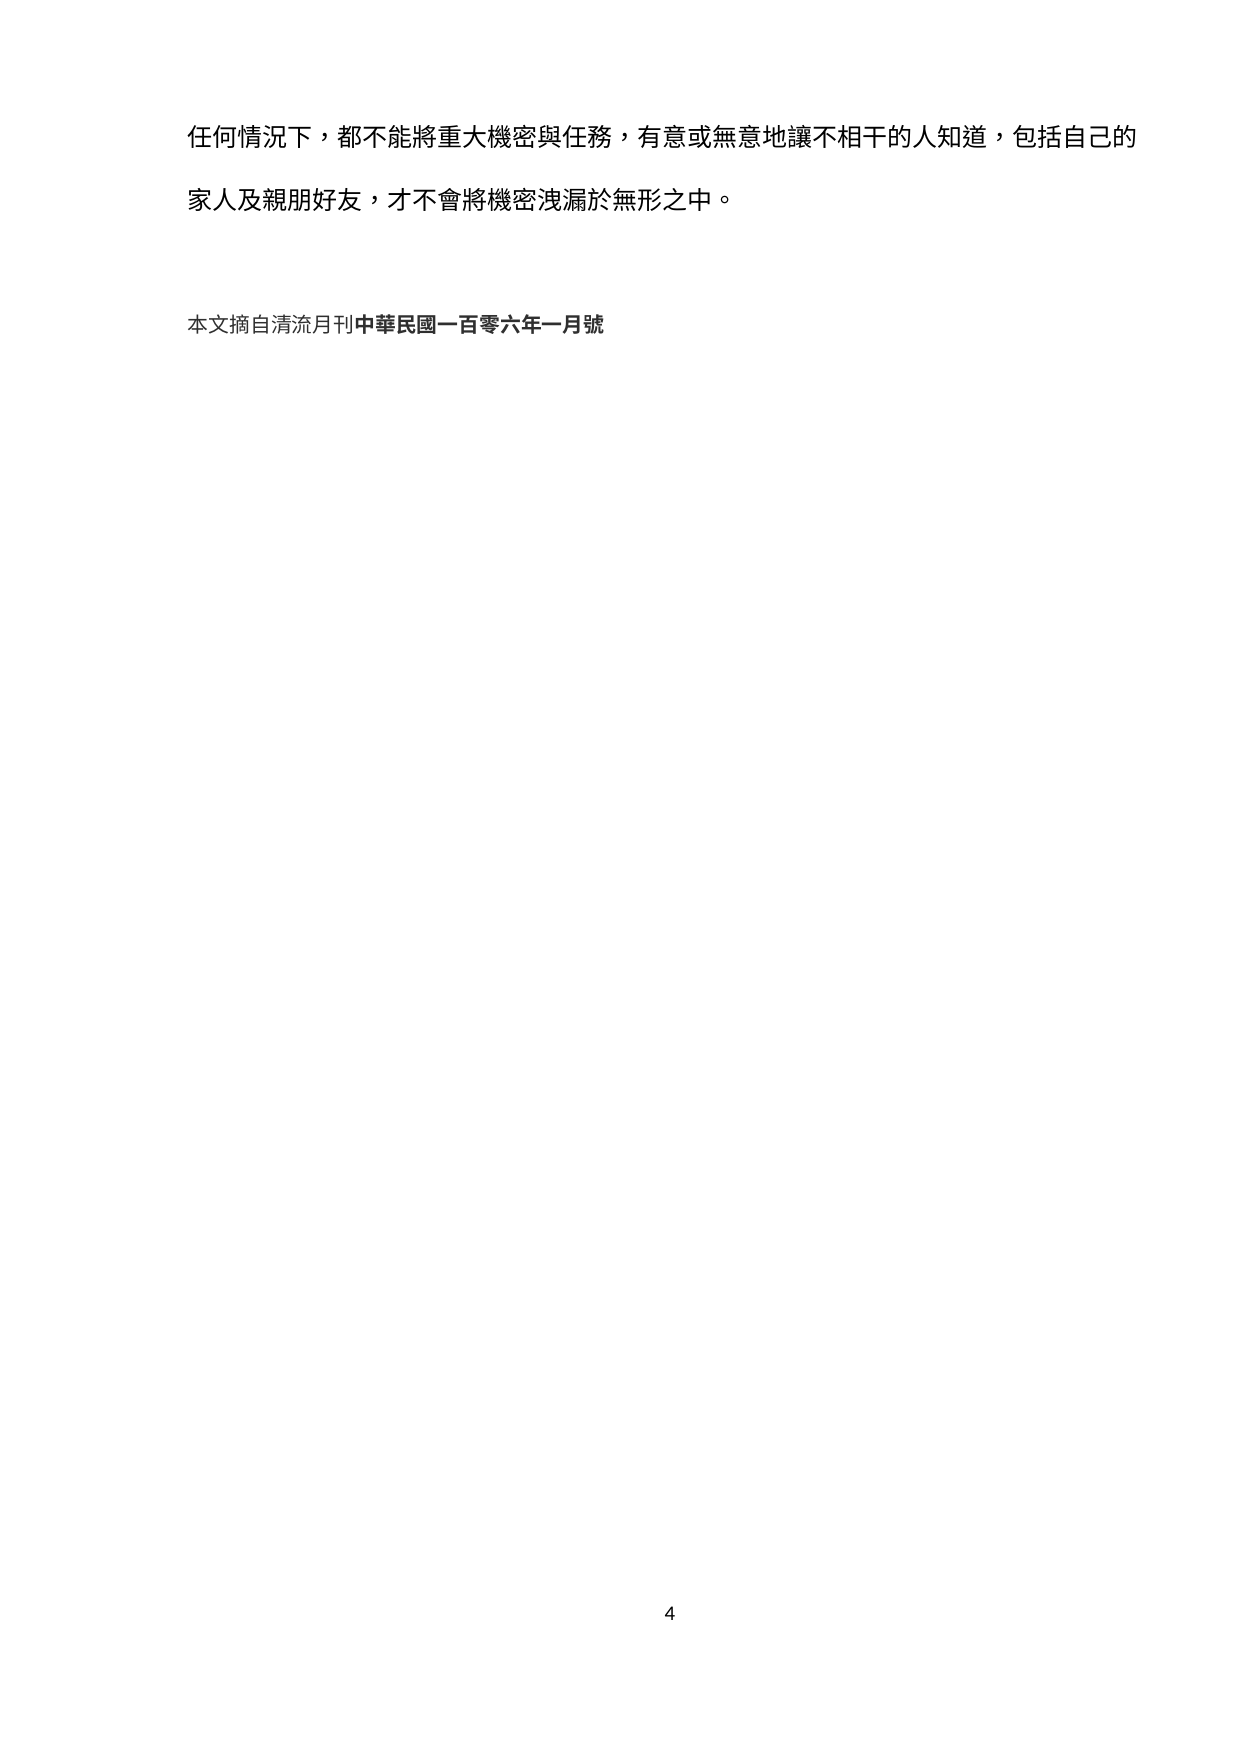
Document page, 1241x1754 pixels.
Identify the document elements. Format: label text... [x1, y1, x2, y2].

text 古書孫子兵法曾云：「知彼知己，百戰不殆」，從此句經典名言中即可以明白，作戰之前軍力部署妥當，並且對敵軍軍情瞭若指掌，一旦戰事真的爆發了，就可以料敵機先，出其不意，克敵制勝，知道刺探敵情的重要性。而上述所舉的相關例證，可以明白情報蒐集及保防的重要性；古人如此，何況我們身處通訊科技極為發達的今日，我們更應該體會它的重要性。身為保家衛國的中華民國軍人其中一分子，不管在業務上或職責上，凡掌理或接觸到重大機密的人，隨時都要保持一顆警覺的心，加強本身的保防意識，在任何情況下，都不能將重大機密與任務，有意或無意地讓不相干的人知道，包括自己的家人及親朋好友，才不會將機密洩漏於無形之中。 [187, 94, 1152, 219]
text 本文摘自清流月刊中華民國一百零六年一月號 [187, 282, 1152, 344]
